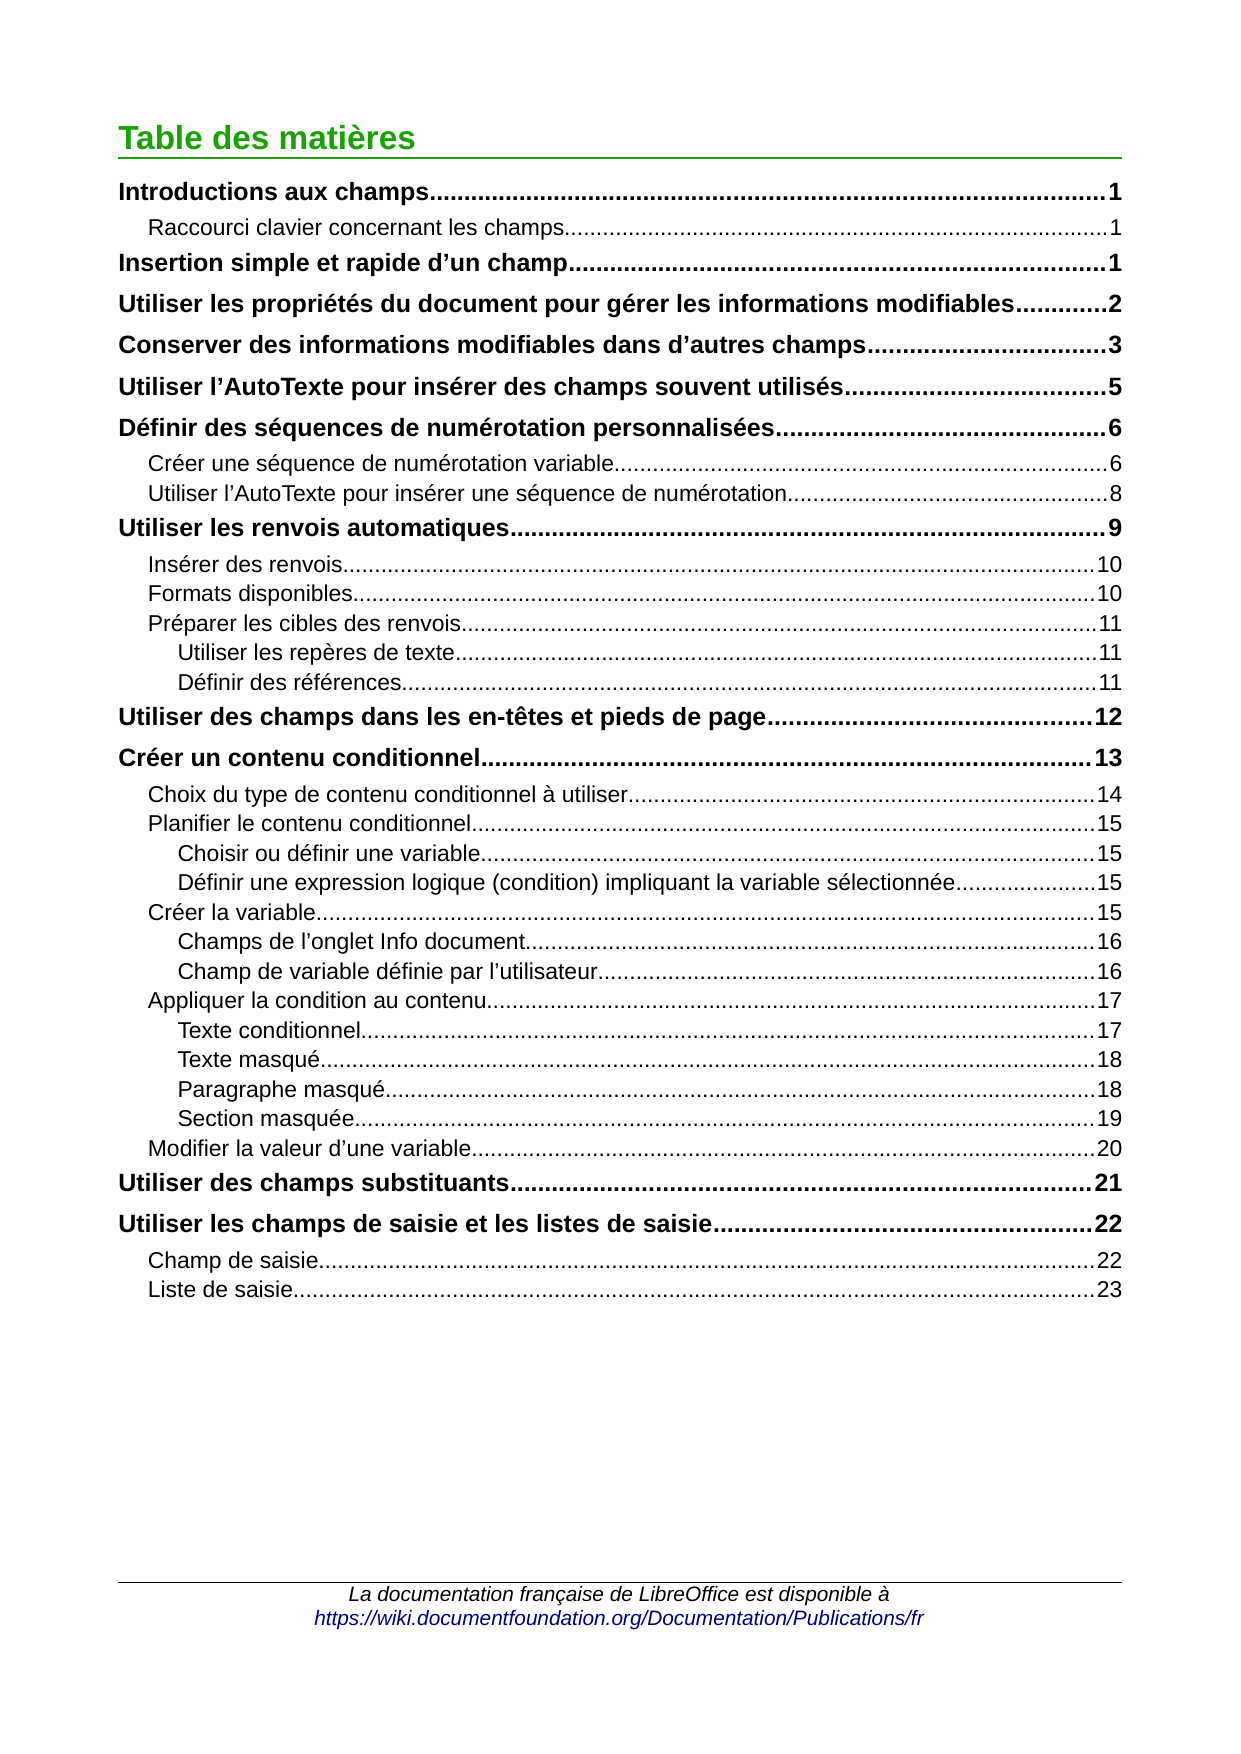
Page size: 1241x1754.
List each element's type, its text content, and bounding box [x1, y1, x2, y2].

text Utiliser les propriétés du document pour gérer les informations modifiables 2 [118, 289, 1122, 318]
text Utiliser les renvois automatiques 9 [118, 513, 1122, 543]
text Section masquée 19 [177, 1103, 1122, 1132]
text Créer la variable 15 [148, 897, 1122, 926]
text Utiliser les champs de saisie et les listes de saisie 22 [118, 1209, 1122, 1239]
text Formats disponibles 10 [148, 578, 1122, 607]
text Utiliser des champs dans les en-têtes et pieds de page 12 [118, 702, 1122, 731]
text Définir des séquences de numérotation personnalisées 6 [118, 413, 1122, 442]
text Liste de saisie 23 [148, 1274, 1122, 1303]
text Planifier le contenu conditionnel 15 [148, 808, 1122, 838]
text Raccourci clavier concernant les champs 1 [148, 212, 1122, 241]
text Appliquer la condition au contenu 17 [148, 985, 1122, 1014]
text Utiliser des champs substituants 21 [118, 1168, 1122, 1197]
text Texte conditionnel 17 [177, 1014, 1122, 1044]
text Paragraphe masqué 18 [177, 1073, 1122, 1103]
text Modifier la valeur d’une variable 20 [148, 1132, 1122, 1162]
text Définir des références 11 [177, 666, 1122, 696]
text Utiliser les repères de texte 11 [177, 637, 1122, 666]
text Créer une séquence de numérotation variable 6 [148, 448, 1122, 478]
text Champ de saisie 22 [148, 1244, 1122, 1274]
text Insertion simple et rapide d’un champ 1 [118, 247, 1122, 277]
text Insérer des renvois 10 [148, 548, 1122, 578]
text Conserver des informations modifiables dans d’autres champs 3 [118, 330, 1122, 359]
text Champ de variable définie par l’utilisateur 16 [177, 956, 1122, 985]
text Utiliser l’AutoTexte pour insérer une séquence de numérotation 8 [148, 478, 1122, 507]
text Utiliser l’AutoTexte pour insérer des champs souvent utilisés 5 [118, 371, 1122, 401]
subtitle Table des matières [118, 118, 1122, 157]
text Préparer les cibles des renvois 11 [148, 607, 1122, 637]
text Créer un contenu conditionnel 13 [118, 743, 1122, 773]
text Définir une expression logique (condition) impliquant la variable sélectionnée 15 [177, 867, 1122, 897]
text Choisir ou définir une variable 15 [177, 838, 1122, 867]
text Texte masqué 18 [177, 1044, 1122, 1073]
text Choix du type de contenu conditionnel à utiliser 14 [148, 779, 1122, 808]
text Champs de l’onglet Info document 16 [177, 926, 1122, 956]
text Introductions aux champs 1 [118, 177, 1122, 206]
